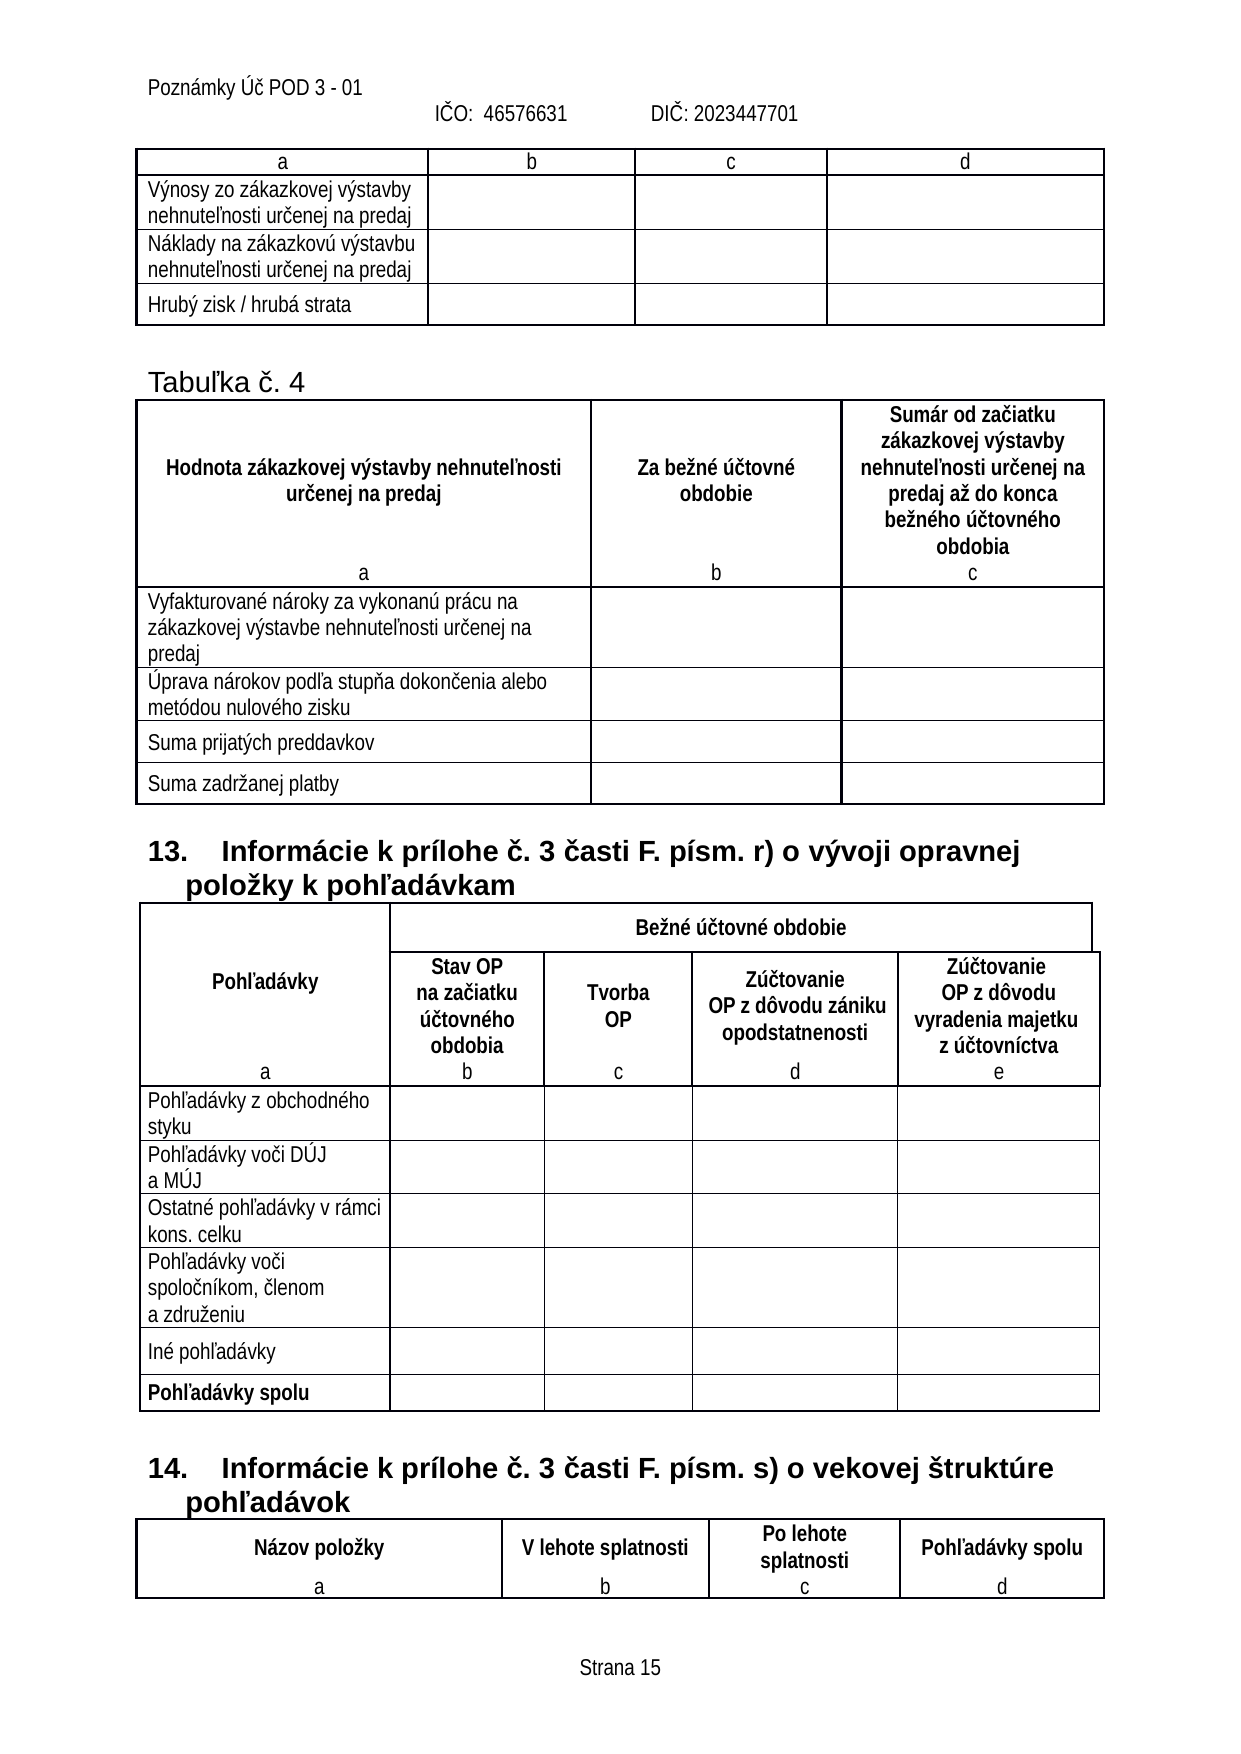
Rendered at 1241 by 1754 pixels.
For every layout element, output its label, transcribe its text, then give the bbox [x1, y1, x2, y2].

table_cell b [391, 1058, 543, 1085]
table_cell Suma zadržanej platby [138, 763, 590, 803]
table_header [1093, 902, 1100, 951]
table_cell Výnosy zo zákazkovej výstavby nehnuteľnosti určenej na predaj [138, 176, 427, 229]
table_cell [545, 1375, 692, 1410]
table_cell [636, 284, 826, 324]
table_cell c [636, 150, 826, 174]
table_cell [828, 230, 1103, 283]
table_cell [429, 230, 634, 283]
table_cell [391, 1248, 544, 1327]
table_cell [898, 1248, 1099, 1327]
table_cell [898, 1375, 1099, 1410]
table_cell c [710, 1573, 899, 1597]
table_cell [898, 1141, 1099, 1193]
table_cell Pohľadávky voči DÚJ a MÚJ [141, 1141, 389, 1193]
table_header Po lehote splatnosti [710, 1520, 899, 1573]
table_header Bežné účtovné obdobie [391, 904, 1091, 951]
table_cell [693, 1087, 897, 1139]
table_cell Pohľadávky spolu [141, 1375, 389, 1410]
table_cell [429, 284, 634, 324]
table_cell Hrubý zisk / hrubá strata [138, 284, 427, 324]
table_header Sumár od začiatku zákazkovej výstavby nehnuteľnosti určenej na predaj až do konca bežného účtovného obdobia [843, 401, 1103, 559]
table_cell [391, 1087, 544, 1139]
table_cell a [138, 559, 590, 586]
table_cell b [503, 1573, 708, 1597]
table_cell [545, 1248, 692, 1327]
table_cell [592, 763, 840, 803]
table_header Pohľadávky [141, 904, 389, 1058]
table_cell c [545, 1058, 691, 1085]
table_cell Stav OP na začiatku účtovného obdobia [391, 953, 543, 1058]
table_cell [391, 1375, 544, 1410]
table_cell [592, 668, 840, 720]
table_cell [545, 1087, 692, 1139]
table_cell [898, 1087, 1099, 1139]
table_cell [693, 1248, 897, 1327]
table_cell c [843, 559, 1103, 586]
table_cell Pohľadávky z obchodného styku [141, 1087, 389, 1139]
table_cell [843, 588, 1103, 667]
table_cell [592, 721, 840, 762]
table_cell [545, 1328, 692, 1374]
table_cell [592, 588, 840, 667]
table_cell [693, 1375, 897, 1410]
title Tabuľka č. 4 [148, 365, 1092, 399]
table_cell [391, 1141, 544, 1193]
table_cell a [138, 1573, 501, 1597]
title Informácie k prílohe č. 3 časti F. písm. s) o vekovej štruktúre pohľadávok [148, 1451, 1092, 1518]
table_cell Ostatné pohľadávky v rámci kons. celku [141, 1194, 389, 1247]
table_cell Úprava nárokov podľa stupňa dokončenia alebo metódou nulového zisku [138, 668, 590, 720]
table_cell [391, 1328, 544, 1374]
table_cell Vyfakturované nároky za vykonanú prácu na zákazkovej výstavbe nehnuteľnosti určenej na predaj [138, 588, 590, 667]
table_cell [545, 1194, 692, 1247]
table_cell [693, 1328, 897, 1374]
table_header Názov položky [138, 1520, 501, 1573]
table_cell Náklady na zákazkovú výstavbu nehnuteľnosti určenej na predaj [138, 230, 427, 283]
table_header Pohľadávky spolu [901, 1520, 1103, 1573]
table_cell a [141, 1058, 389, 1085]
table_cell d [828, 150, 1103, 174]
title Informácie k prílohe č. 3 časti F. písm. r) o vývoji opravnej položky k pohľadávkam [148, 834, 1092, 902]
table_cell d [693, 1058, 897, 1085]
table_cell b [592, 559, 840, 586]
table_cell [693, 1141, 897, 1193]
table_cell Zúčtovanie OP z dôvodu zániku opodstatnenosti [693, 953, 897, 1058]
table_cell [898, 1194, 1099, 1247]
table_cell Pohľadávky voči spoločníkom, členom a združeniu [141, 1248, 389, 1327]
table_cell [843, 668, 1103, 720]
table_cell [429, 176, 634, 229]
table_header Hodnota zákazkovej výstavby nehnuteľnosti určenej na predaj [138, 401, 590, 559]
table_cell [545, 1141, 692, 1193]
table_cell [843, 721, 1103, 762]
table_header Za bežné účtovné obdobie [592, 401, 840, 559]
table_cell Suma prijatých preddavkov [138, 721, 590, 762]
table_cell [636, 230, 826, 283]
table_cell a [138, 150, 427, 174]
table_cell [391, 1194, 544, 1247]
table_cell [828, 176, 1103, 229]
table_header V lehote splatnosti [503, 1520, 708, 1573]
table_cell d [901, 1573, 1103, 1597]
table_cell e [899, 1058, 1099, 1085]
table_cell Iné pohľadávky [141, 1328, 389, 1374]
table_cell b [429, 150, 634, 174]
table_cell Tvorba OP [545, 953, 691, 1058]
table_cell [636, 176, 826, 229]
table_cell [898, 1328, 1099, 1374]
table_cell [843, 763, 1103, 803]
table_cell Zúčtovanie OP z dôvodu vyradenia majetku z účtovníctva [899, 953, 1099, 1058]
table_cell [828, 284, 1103, 324]
table_cell [693, 1194, 897, 1247]
